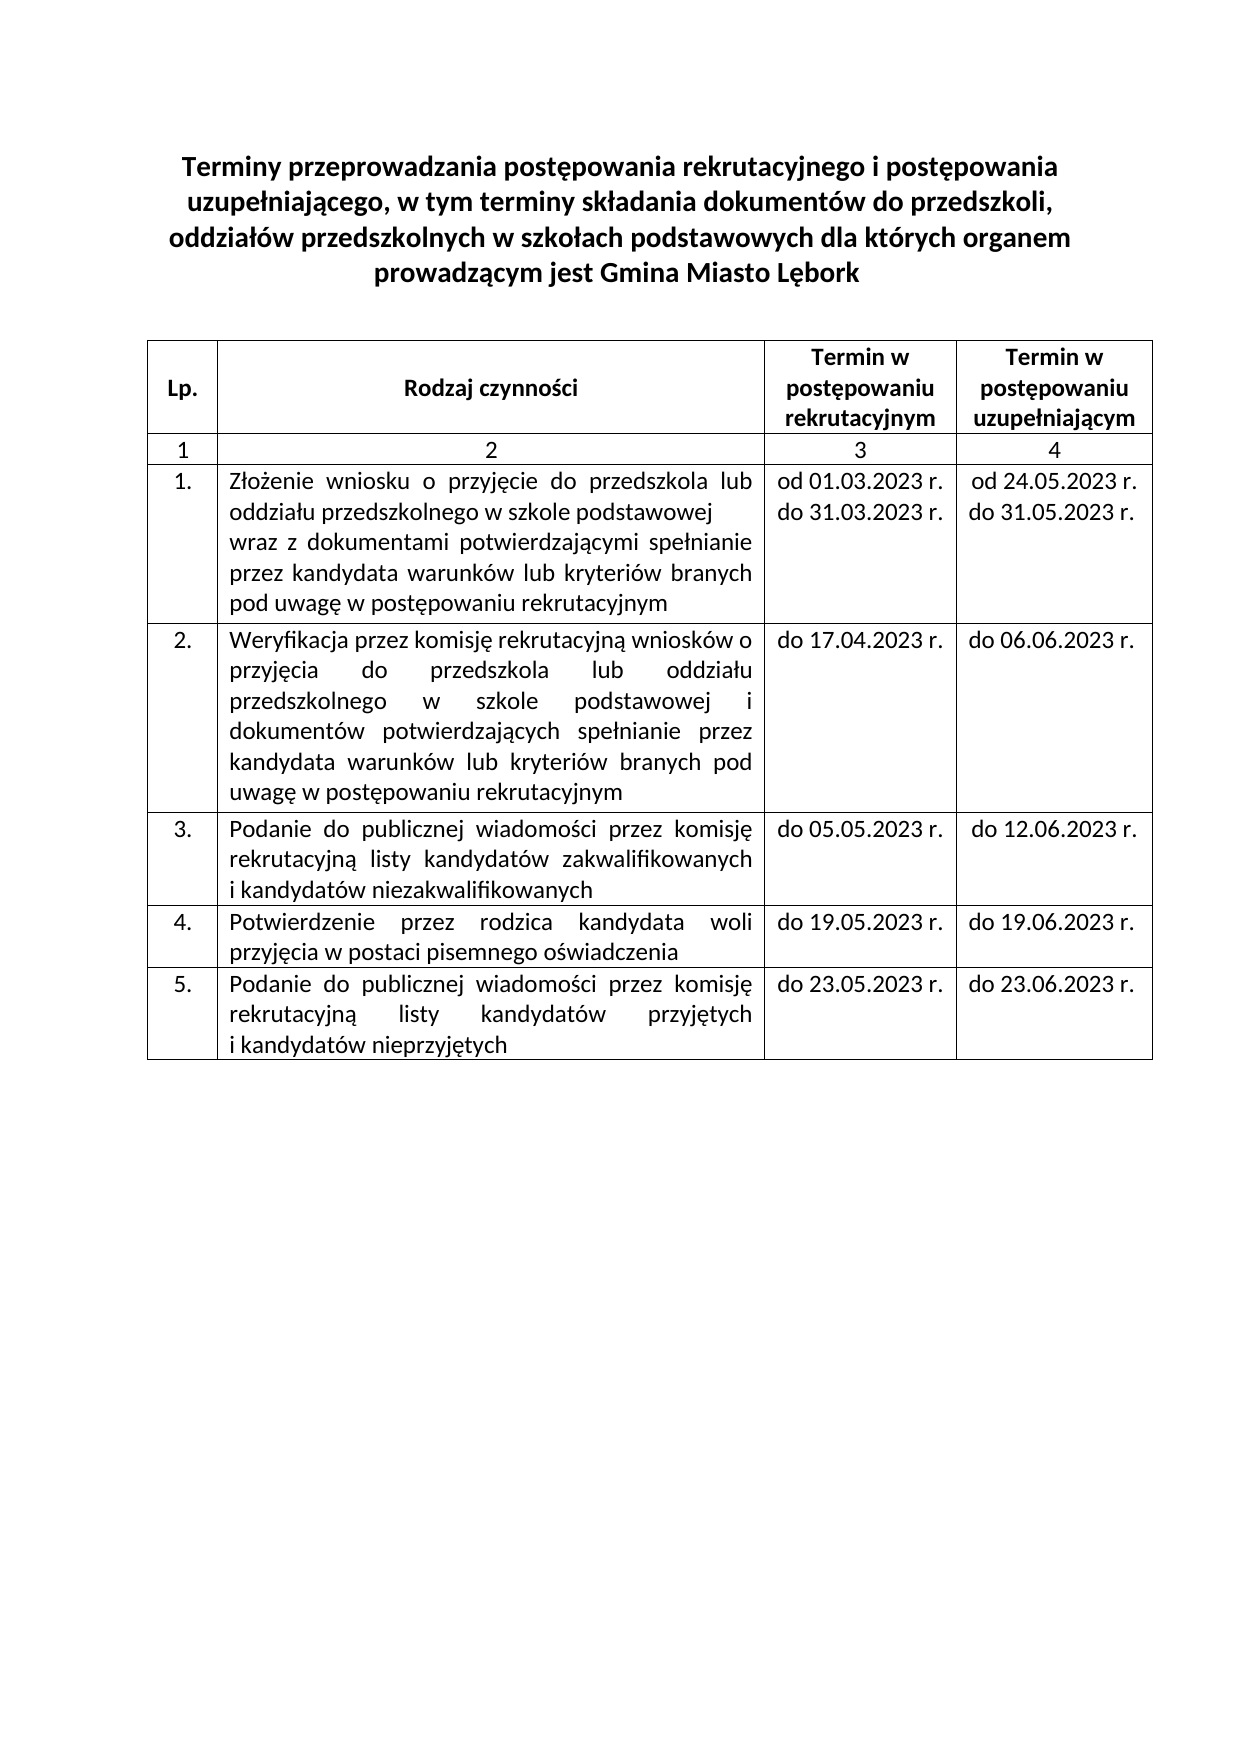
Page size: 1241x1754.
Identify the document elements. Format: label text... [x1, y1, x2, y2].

table_cell do 12.06.2023 r. [957, 813, 1152, 904]
table_cell 5. [148, 968, 217, 1059]
table_cell 4 [957, 434, 1152, 464]
table_header Termin w postępowaniu uzupełniającym [957, 341, 1152, 433]
table_cell Podanie do publicznej wiadomości przez komisję rekrutacyjną listy kandydatów zakwalifikowanych i kandydatów niezakwalifikowanych [218, 813, 764, 904]
table_cell Złożenie wniosku o przyjęcie do przedszkola lub oddziału przedszkolnego w szkole podstawowej wraz z dokumentami potwierdzającymi spełnianie przez kandydata warunków lub kryteriów branych pod uwagę w postępowaniu rekrutacyjnym [218, 465, 764, 623]
table_cell do 06.06.2023 r. [957, 624, 1152, 812]
table_cell Weryfikacja przez komisję rekrutacyjną wniosków o przyjęcia do przedszkola lub oddziału przedszkolnego w szkole podstawowej i dokumentów potwierdzających spełnianie przez kandydata warunków lub kryteriów branych pod uwagę w postępowaniu rekrutacyjnym [218, 624, 764, 812]
table_cell 2. [148, 624, 217, 812]
table_cell do 17.04.2023 r. [765, 624, 956, 812]
table_cell od 01.03.2023 r. do 31.03.2023 r. [765, 465, 956, 623]
table_cell 1. [148, 465, 217, 623]
table_cell 4. [148, 906, 217, 967]
table_cell 1 [148, 434, 217, 464]
table_header Lp. [148, 341, 217, 433]
table_cell Potwierdzenie przez rodzica kandydata woli przyjęcia w postaci pisemnego oświadczenia [218, 906, 764, 967]
table_cell do 19.06.2023 r. [957, 906, 1152, 967]
table_cell 3 [765, 434, 956, 464]
table_header Rodzaj czynności [218, 341, 764, 433]
text Terminy przeprowadzania postępowania rekrutacyjnego i postępowania uzupełniającego, w tym terminy składania dokumentów do przedszkoli, oddziałów przedszkolnych w szkołach podstawowych dla których organem prowadzącym jest Gmina Miasto Lębork [148, 148, 1093, 290]
table_cell do 19.05.2023 r. [765, 906, 956, 967]
table_cell do 23.06.2023 r. [957, 968, 1152, 1059]
table_cell od 24.05.2023 r. do 31.05.2023 r. [957, 465, 1152, 623]
table_cell do 23.05.2023 r. [765, 968, 956, 1059]
table_header Termin w postępowaniu rekrutacyjnym [765, 341, 956, 433]
table_cell 3. [148, 813, 217, 904]
table_cell do 05.05.2023 r. [765, 813, 956, 904]
table_cell 2 [218, 434, 764, 464]
table_cell Podanie do publicznej wiadomości przez komisję rekrutacyjną listy kandydatów przyjętych i kandydatów nieprzyjętych [218, 968, 764, 1059]
